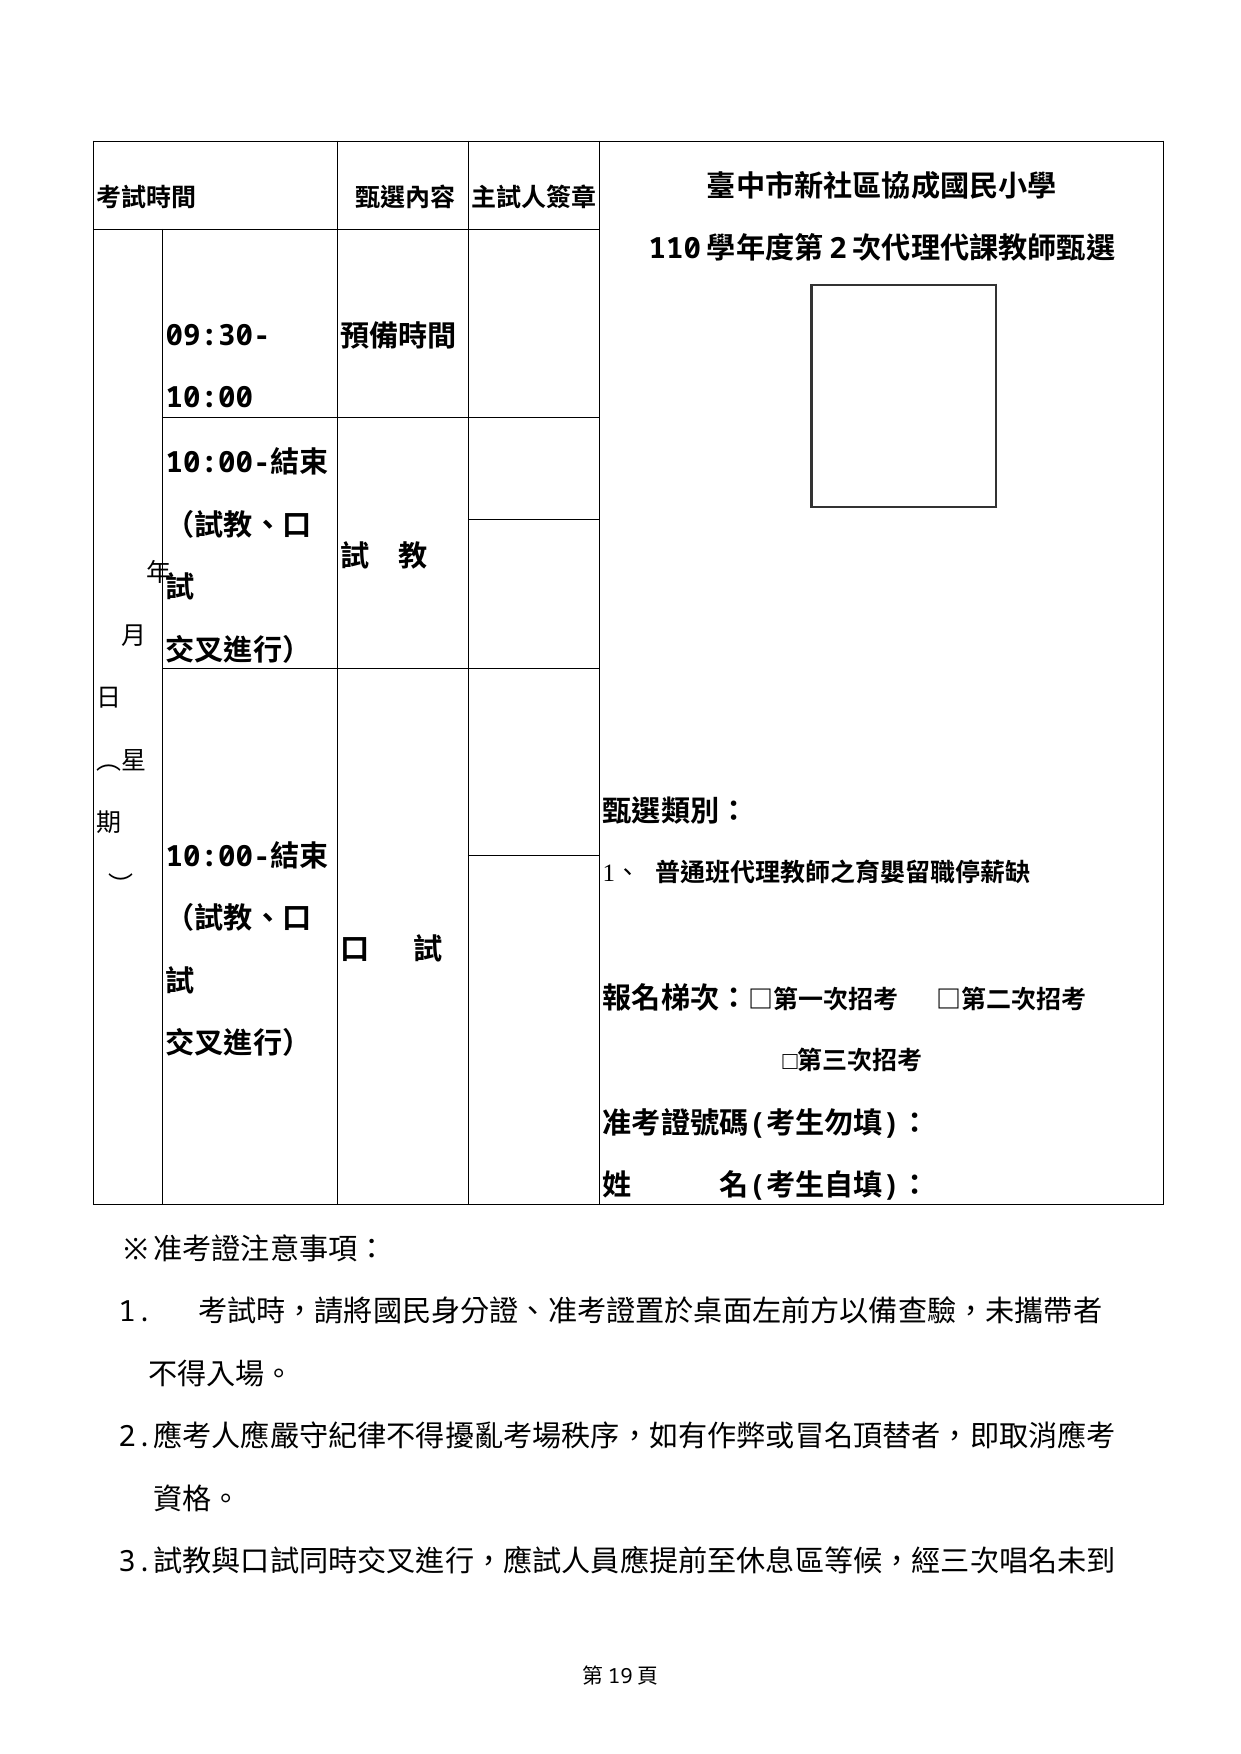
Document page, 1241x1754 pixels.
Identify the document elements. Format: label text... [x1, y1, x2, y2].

table_cell [469, 856, 599, 1204]
table_cell 年 月 日︵星期 ︶ [94, 230, 162, 1204]
table_header 臺中市新社區協成國民小學 110學年度第2次代理代課教師甄選 甄選類別： 普通班代理教師之育嬰留職停薪缺 報名梯次：□第一次招考 □第二次招考 □第三次招考 准考證號碼(考生勿填)： 姓 名(考生自填)： [600, 142, 1163, 1204]
text 資格。 [118, 1455, 1122, 1518]
table_cell 10:00-結束 （試教、口試 交叉進行） [163, 418, 337, 668]
table_cell [469, 520, 599, 668]
table_header 考試時間 [94, 142, 337, 229]
table_cell [469, 230, 599, 417]
list 考試時，請將國民身分證、准考證置於桌面左前方以備查驗，未攜帶者不得入場。 [118, 1268, 1122, 1393]
table_cell 預備時間 [338, 230, 468, 417]
text 3.試教與口試同時交叉進行，應試人員應提前至休息區等候，經三次唱名未到 [118, 1518, 1122, 1580]
table_cell [469, 418, 599, 519]
table_cell 09:30-10:00 [163, 230, 337, 417]
table_cell [469, 669, 599, 855]
table_header 主試人簽章 [469, 142, 599, 229]
table_cell 試 教 [338, 418, 468, 668]
table_cell 10:00-結束 （試教、口試 交叉進行） [163, 669, 337, 1204]
table_cell 口 試 [338, 669, 468, 1204]
table_header 甄選內容 [338, 142, 468, 229]
text ※准考證注意事項： [118, 1205, 1122, 1268]
text 2.應考人應嚴守紀律不得擾亂考場秩序，如有作弊或冒名頂替者，即取消應考 [118, 1393, 1122, 1455]
